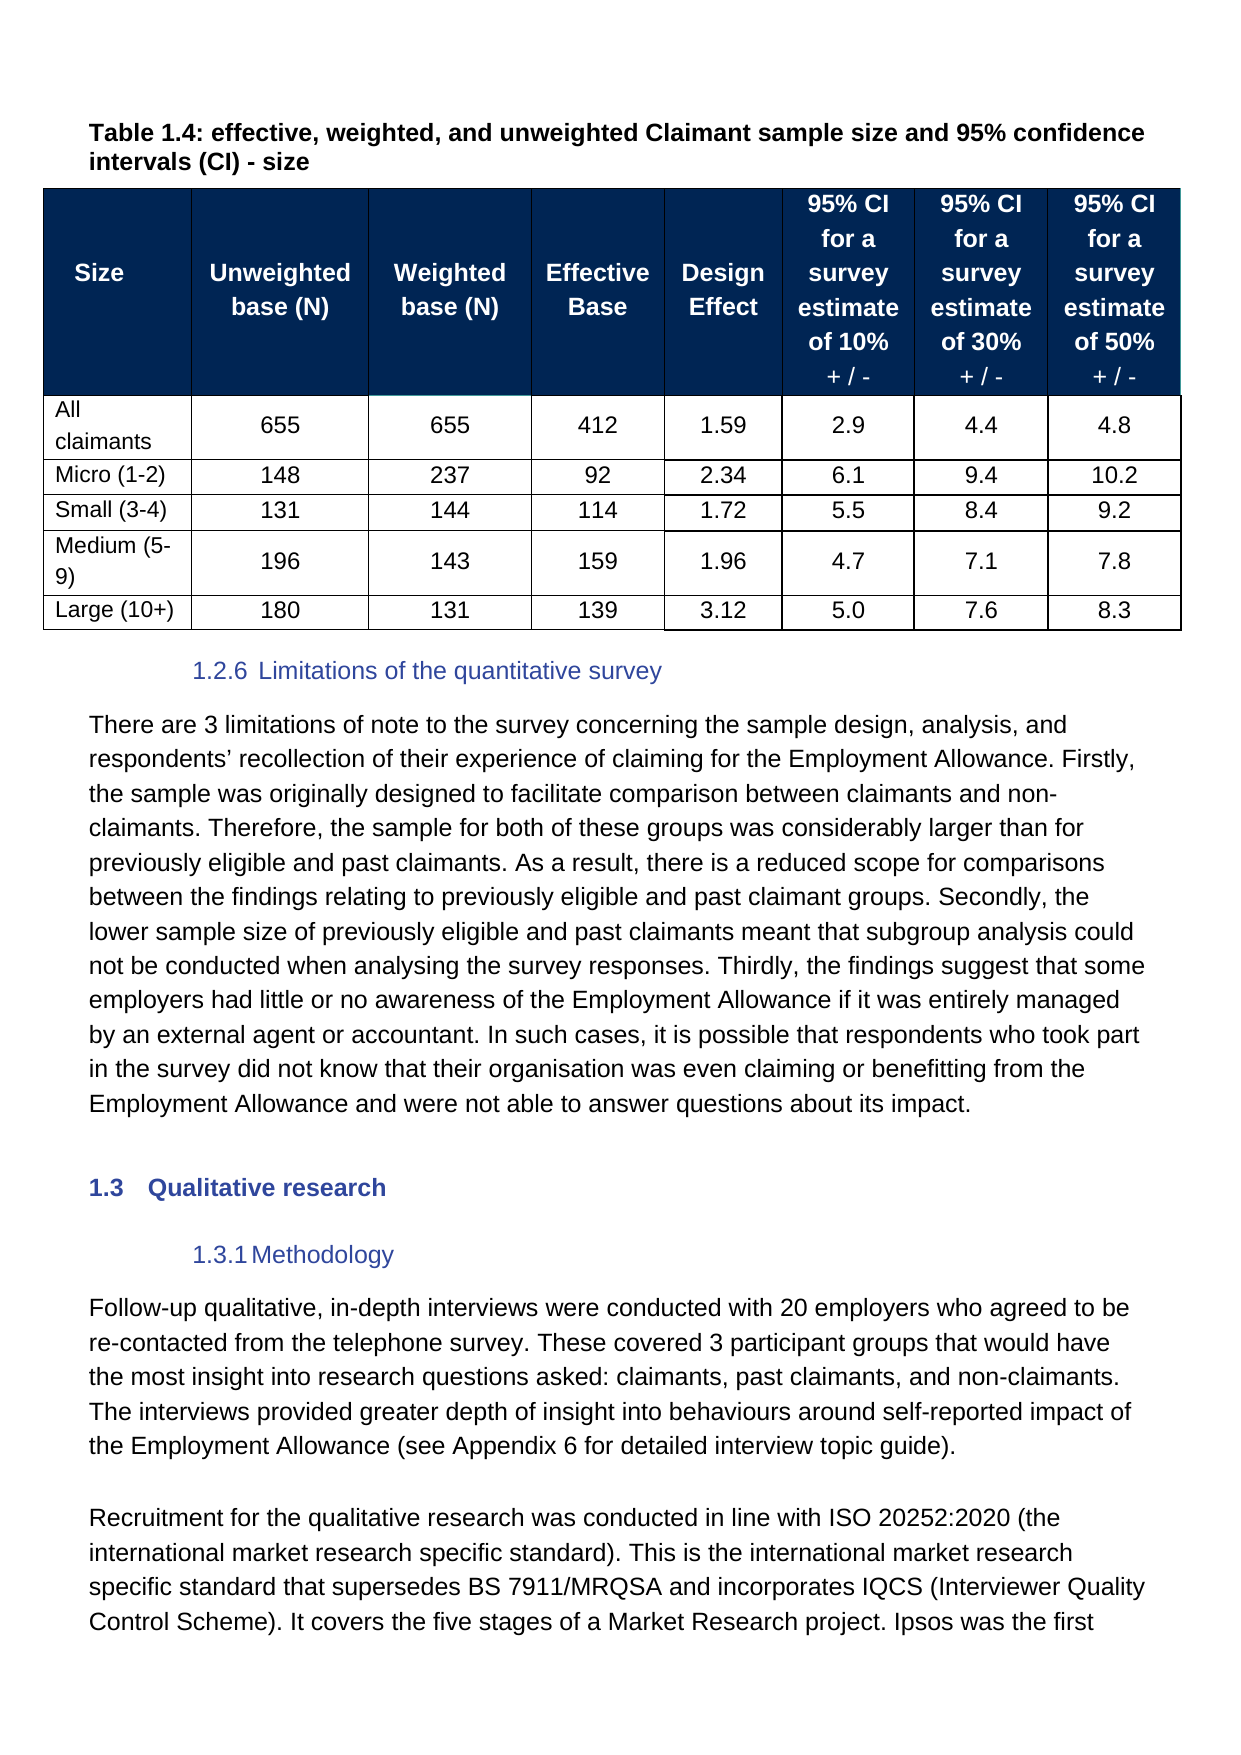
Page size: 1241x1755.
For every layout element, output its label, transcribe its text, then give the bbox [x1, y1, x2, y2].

text Follow-up qualitative, in-depth interviews were conducted with 20 employers who agreed to be re-contacted from the telephone survey. These covered 3 participant groups that would have the most insight into research questions asked: claimants, past claimants, and non-claimants. The interviews provided greater depth of insight into behaviours around self-reported impact of the Employment Allowance (see Appendix 6 for detailed interview topic guide). [89, 1293, 1152, 1460]
table_cell 2.34 [665, 461, 781, 494]
table_cell 10.2 [1049, 461, 1180, 494]
table_cell 9.2 [1049, 496, 1180, 529]
list Recruitment for the qualitative research was conducted in line with ISO 20252:2020 (the international market research specific standard). This is the international market research specific standard that supersedes BS 7911/MRQSA and incorporates IQCS (Interviewer Quality Control Scheme). It covers the five stages of a Market Research project. Ipsos was the first [89, 1503, 1152, 1635]
table_cell 159 [532, 531, 664, 595]
table_cell 7.8 [1049, 532, 1180, 595]
table_cell Micro (1-2) [44, 460, 191, 494]
table_cell 7.1 [915, 532, 1047, 595]
table_cell 5.5 [783, 496, 913, 529]
table_cell 143 [369, 531, 531, 595]
subtitle Methodology [192, 1239, 1152, 1268]
table_cell 2.9 [783, 396, 913, 459]
table_cell 180 [192, 596, 368, 629]
table_header 95% CI for a survey estimate of 10% + / - [783, 189, 914, 395]
table_header 95% CI for a survey estimate of 50% + / - [1048, 189, 1180, 395]
table_cell 1.59 [665, 396, 781, 459]
table_header Size [44, 189, 191, 395]
table_cell 655 [192, 396, 368, 459]
table_cell 4.4 [915, 396, 1047, 459]
table_cell All claimants [44, 396, 191, 459]
subtitle Qualitative research [89, 1173, 1152, 1202]
subtitle Table 1.4: effective, weighted, and unweighted Claimant sample size and 95% confidence intervals (CI) - size [89, 118, 1152, 176]
table_cell 1.96 [665, 532, 781, 595]
table_cell 8.3 [1049, 596, 1180, 629]
table_header Unweighted base (N) [192, 189, 368, 395]
table_cell 114 [532, 495, 664, 529]
table_cell 655 [369, 396, 531, 459]
table_cell 144 [369, 495, 531, 529]
table_cell 5.0 [783, 596, 913, 629]
table_cell 7.6 [915, 596, 1047, 629]
table_cell 6.1 [783, 461, 913, 494]
subtitle Limitations of the quantitative survey [192, 656, 1152, 684]
table_cell 9.4 [915, 461, 1047, 494]
table_header Weighted base (N) [369, 189, 531, 395]
table_cell 92 [532, 460, 664, 494]
table_cell 4.8 [1049, 396, 1180, 459]
table_cell 1.72 [665, 496, 781, 529]
list There are 3 limitations of note to the survey concerning the sample design, analysis, and respondents’ recollection of their experience of claiming for the Employment Allowance. Firstly, the sample was originally designed to facilitate comparison between claimants and non-claimants. Therefore, the sample for both of these groups was considerably larger than for previously eligible and past claimants. As a result, there is a reduced scope for comparisons between the findings relating to previously eligible and past claimant groups. Secondly, the lower sample size of previously eligible and past claimants meant that subgroup analysis could not be conducted when analysing the survey responses. Thirdly, the findings suggest that some employers had little or no awareness of the Employment Allowance if it was entirely managed by an external agent or accountant. In such cases, it is possible that respondents who took part in the survey did not know that their organisation was even claiming or benefitting from the Employment Allowance and were not able to answer questions about its impact. [89, 709, 1152, 1118]
table_header 95% CI for a survey estimate of 30% + / - [915, 189, 1047, 395]
table_header Effective Base [532, 189, 664, 395]
table_cell 237 [369, 460, 531, 494]
table_cell 4.7 [783, 532, 913, 595]
table_cell 412 [532, 396, 664, 459]
table_cell 131 [369, 596, 531, 629]
table_cell 8.4 [915, 496, 1047, 529]
table_cell 148 [192, 460, 368, 494]
table_cell 196 [192, 531, 368, 595]
table_cell Small (3-4) [44, 495, 191, 529]
table_cell 139 [532, 596, 664, 629]
table_header Design Effect [665, 189, 782, 395]
table_cell Medium (5-9) [44, 531, 191, 595]
table_cell 3.12 [665, 596, 781, 629]
table_cell 131 [192, 495, 368, 529]
table_cell Large (10+) [44, 596, 191, 629]
